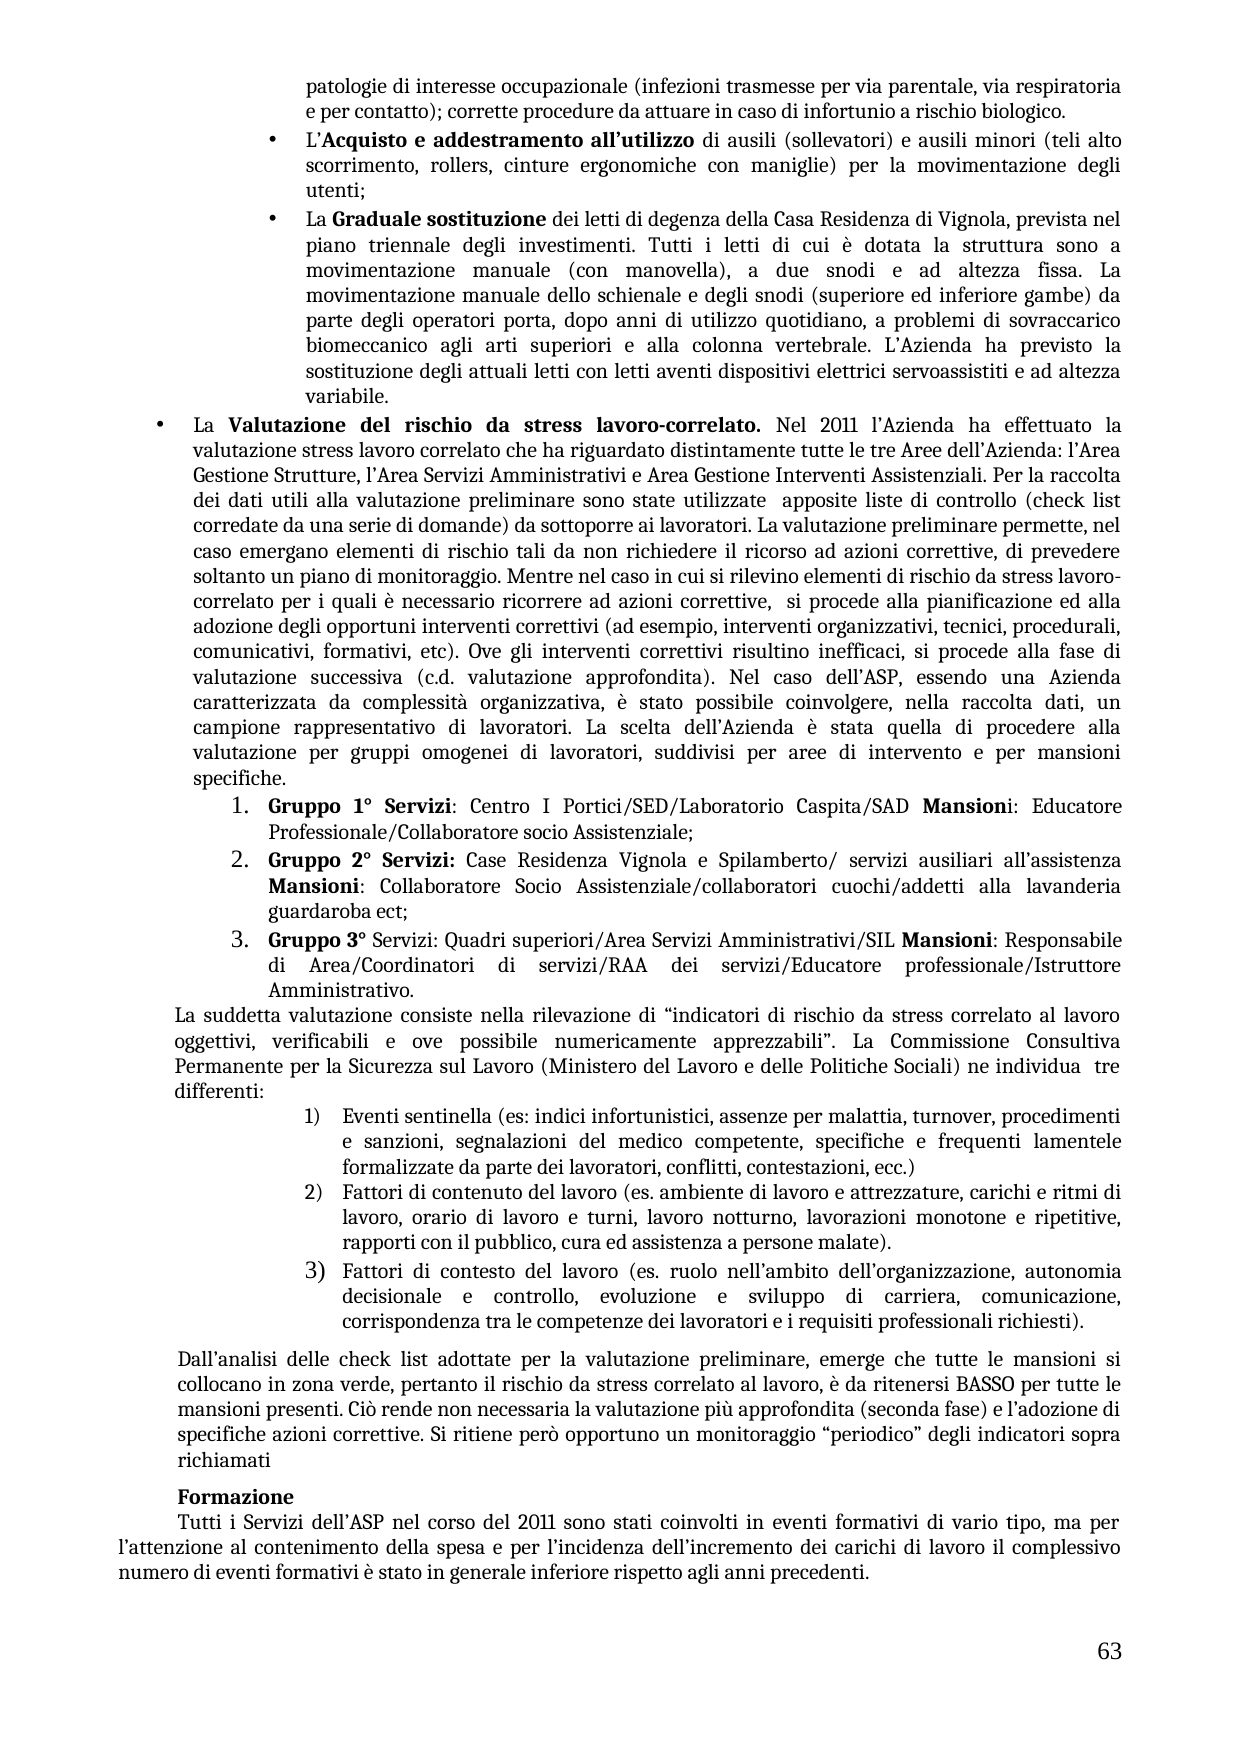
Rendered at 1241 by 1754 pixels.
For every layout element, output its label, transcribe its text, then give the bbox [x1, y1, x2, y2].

text Tutti i Servizi dell’ASP nel corso del 2011 sono stati coinvolti in eventi formativi di vario tipo, ma per l’attenzione al contenimento della spesa e per l’incidenza dell’incremento dei carichi di lavoro il complessivo numero di eventi formativi è stato in generale inferiore rispetto agli anni precedenti. [118, 1510, 1122, 1585]
list Fattori di contesto del lavoro (es. ruolo nell’ambito dell’organizzazione, autonomia decisionale e controllo, evoluzione e sviluppo di carriera, comunicazione, corrispondenza tra le competenze dei lavoratori e i requisiti professionali richiesti). [304, 1255, 1122, 1334]
text Dall’analisi delle check list adottate per la valutazione preliminare, emerge che tutte le mansioni si collocano in zona verde, pertanto il rischio da stress correlato al lavoro, è da ritenersi BASSO per tutte le mansioni presenti. Ciò rende non necessaria la valutazione più approfondita (seconda fase) e l’adozione di specifiche azioni correttive. Si ritiene però opportuno un monitoraggio “periodico” degli indicatori sopra richiamati [177, 1346, 1122, 1472]
text La suddetta valutazione consiste nella rilevazione di “indicatori di rischio da stress correlato al lavoro oggettivi, verificabili e ove possibile numericamente apprezzabili”. La Commissione Consultiva Permanente per la Sicurezza sul Lavoro (Ministero del Lavoro e delle Politiche Sociali) ne individua tre differenti: [174, 1003, 1122, 1104]
text Formazione [118, 1484, 1122, 1510]
list Fattori di contenuto del lavoro (es. ambiente di lavoro e attrezzature, carichi e ritmi di lavoro, orario di lavoro e turni, lavoro notturno, lavorazioni monotone e ripetitive, rapporti con il pubblico, cura ed assistenza a persone malate). [304, 1179, 1122, 1255]
list Gruppo 1° Servizi: Centro I Portici/SED/Laboratorio Caspita/SAD Mansioni: Educatore Professionale/Collaboratore socio Assistenziale; [231, 791, 1122, 844]
list Gruppo 3° Servizi: Quadri superiori/Area Servizi Amministrativi/SIL Mansioni: Responsabile di Area/Coordinatori di servizi/RAA dei servizi/Educatore professionale/Istruttore Amministrativo. [231, 924, 1122, 1003]
list L’Acquisto e addestramento all’utilizzo di ausili (sollevatori) e ausili minori (teli alto scorrimento, rollers, cinture ergonomiche con maniglie) per la movimentazione degli utenti; [268, 124, 1122, 203]
list La Valutazione del rischio da stress lavoro-correlato. Nel 2011 l’Azienda ha effettuato la valutazione stress lavoro correlato che ha riguardato distintamente tutte le tre Aree dell’Azienda: l’Area Gestione Strutture, l’Area Servizi Amministrativi e Area Gestione Interventi Assistenziali. Per la raccolta dei dati utili alla valutazione preliminare sono state utilizzate apposite liste di controllo (check list corredate da una serie di domande) da sottoporre ai lavoratori. La valutazione preliminare permette, nel caso emergano elementi di rischio tali da non richiedere il ricorso ad azioni correttive, di prevedere soltanto un piano di monitoraggio. Mentre nel caso in cui si rilevino elementi di rischio da stress lavoro-correlato per i quali è necessario ricorrere ad azioni correttive, si procede alla pianificazione ed alla adozione degli opportuni interventi correttivi (ad esempio, interventi organizzativi, tecnici, procedurali, comunicativi, formativi, etc). Ove gli interventi correttivi risultino inefficaci, si procede alla fase di valutazione successiva (c.d. valutazione approfondita). Nel caso dell’ASP, essendo una Azienda caratterizzata da complessità organizzativa, è stato possibile coinvolgere, nella raccolta dati, un campione rappresentativo di lavoratori. La scelta dell’Azienda è stata quella di procedere alla valutazione per gruppi omogenei di lavoratori, suddivisi per aree di intervento e per mansioni specifiche. [156, 409, 1122, 791]
list La Graduale sostituzione dei letti di degenza della Casa Residenza di Vignola, prevista nel piano triennale degli investimenti. Tutti i letti di cui è dotata la struttura sono a movimentazione manuale (con manovella), a due snodi e ad altezza fissa. La movimentazione manuale dello schienale e degli snodi (superiore ed inferiore gambe) da parte degli operatori porta, dopo anni di utilizzo quotidiano, a problemi di sovraccarico biomeccanico agli arti superiori e alla colonna vertebrale. L’Azienda ha previsto la sostituzione degli attuali letti con letti aventi dispositivi elettrici servoassistiti e ad altezza variabile. [268, 203, 1122, 409]
list Eventi sentinella (es: indici infortunistici, assenze per malattia, turnover, procedimenti e sanzioni, segnalazioni del medico competente, specifiche e frequenti lamentele formalizzate da parte dei lavoratori, conflitti, contestazioni, ecc.) [304, 1104, 1122, 1179]
list Gruppo 2° Servizi: Case Residenza Vignola e Spilamberto/ servizi ausiliari all’assistenza Mansioni: Collaboratore Socio Assistenziale/collaboratori cuochi/addetti alla lavanderia guardaroba ect; [231, 844, 1122, 924]
list patologie di interesse occupazionale (infezioni trasmesse per via parentale, via respiratoria e per contatto); corrette procedure da attuare in caso di infortunio a rischio biologico. [268, 74, 1122, 124]
